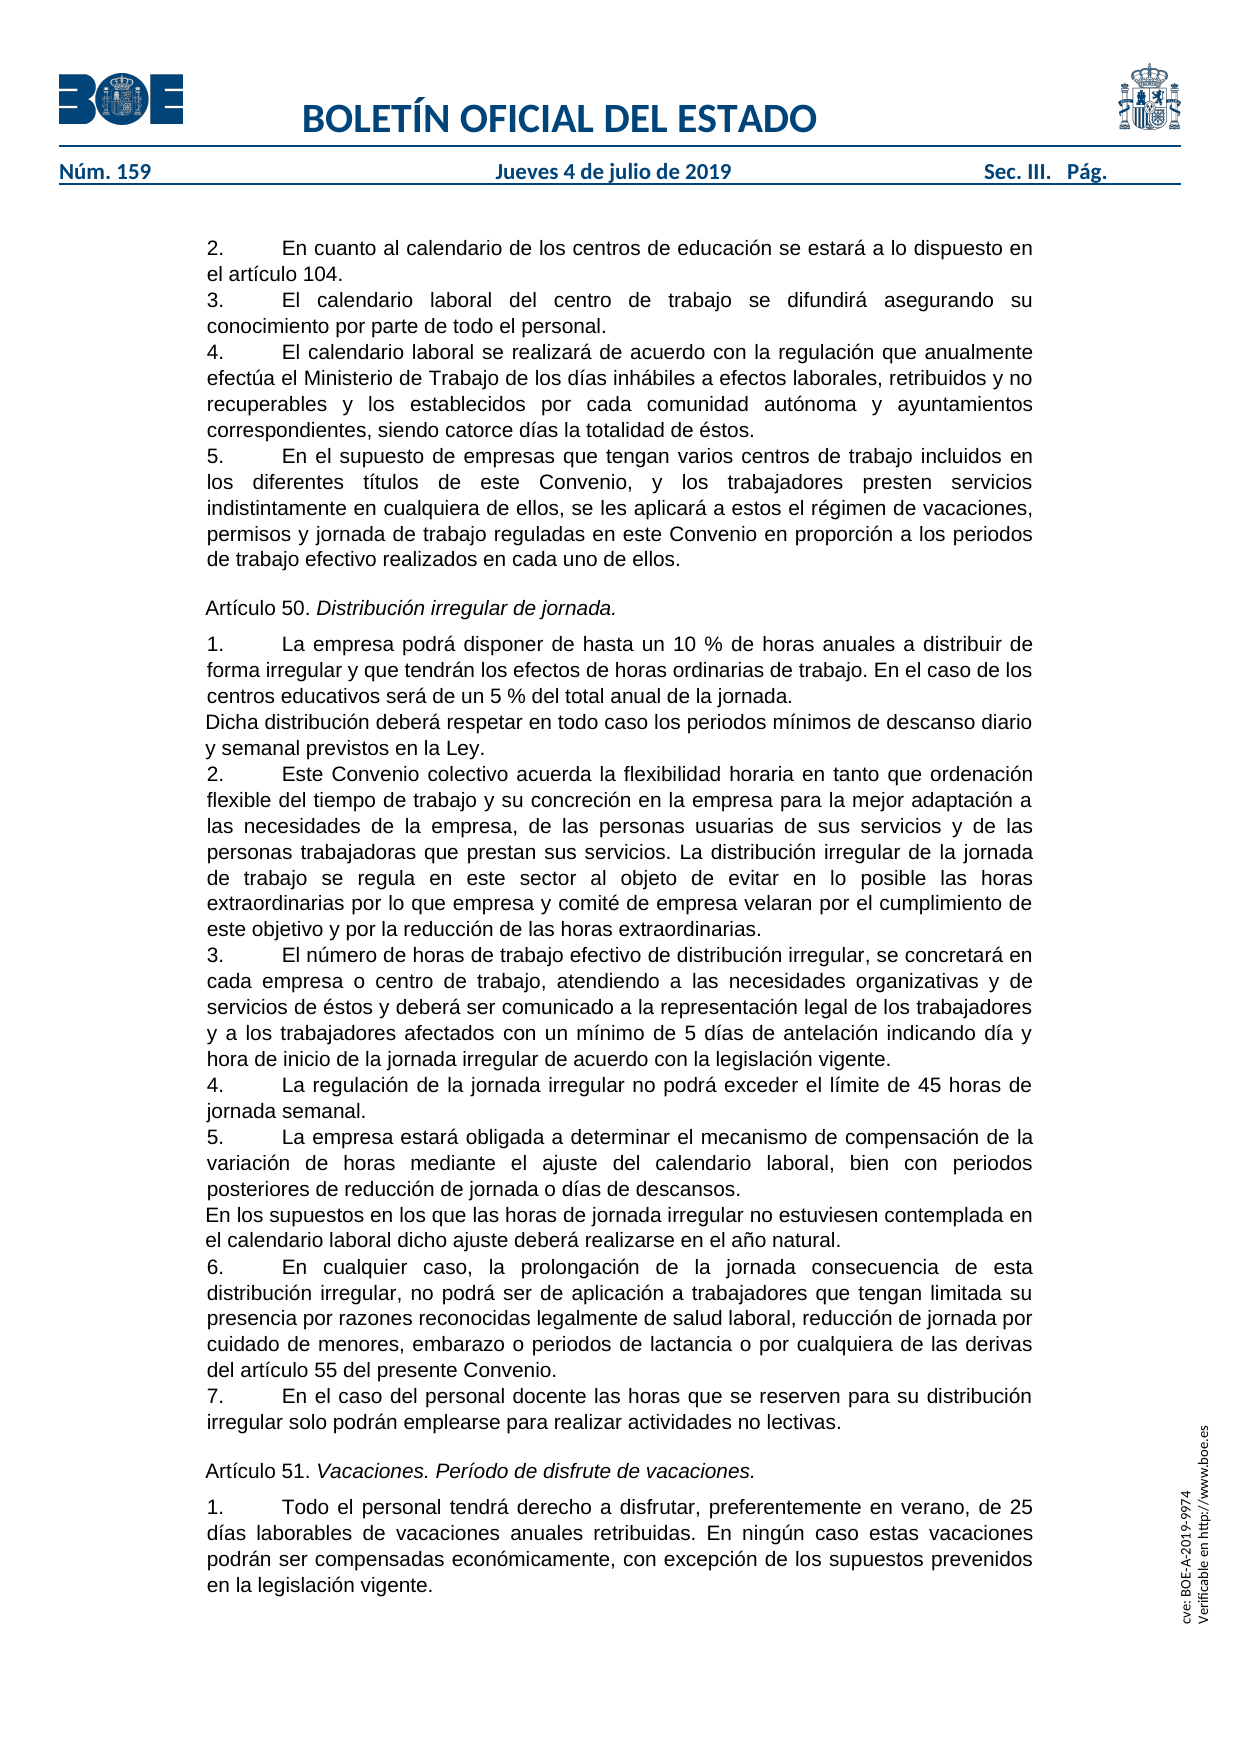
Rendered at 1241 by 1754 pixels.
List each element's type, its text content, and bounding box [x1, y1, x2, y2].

list El calendario laboral del centro de trabajo se difundirá asegurando su conocimiento por parte de todo el personal. [207, 288, 1034, 338]
text Artículo 51. Vacaciones. Período de disfrute de vacaciones. [205, 1458, 1034, 1482]
list La regulación de la jornada irregular no podrá exceder el límite de 45 horas de jornada semanal. [207, 1073, 1034, 1122]
list Todo el personal tendrá derecho a disfrutar, preferentemente en verano, de 25 días laborables de vacaciones anuales retribuidas. En ningún caso estas vacaciones podrán ser compensadas económicamente, con excepción de los supuestos prevenidos en la legislación vigente. [207, 1495, 1034, 1596]
text En los supuestos en los que las horas de jornada irregular no estuviesen contemplada en el calendario laboral dicho ajuste deberá realizarse en el año natural. [205, 1202, 1034, 1252]
text Dicha distribución deberá respetar en todo caso los periodos mínimos de descanso diario y semanal previstos en la Ley. [205, 710, 1034, 760]
text Artículo 50. Distribución irregular de jornada. [205, 596, 1034, 620]
list En cuanto al calendario de los centros de educación se estará a lo dispuesto en el artículo 104. [207, 236, 1034, 286]
list En el caso del personal docente las horas que se reserven para su distribución irregular solo podrán emplearse para realizar actividades no lectivas. [207, 1384, 1034, 1434]
list El calendario laboral se realizará de acuerdo con la regulación que anualmente efectúa el Ministerio de Trabajo de los días inhábiles a efectos laborales, retribuidos y no recuperables y los establecidos por cada comunidad autónoma y ayuntamientos correspondientes, siendo catorce días la totalidad de éstos. [207, 340, 1034, 442]
picture [59, 73, 183, 125]
list En cualquier caso, la prolongación de la jornada consecuencia de esta distribución irregular, no podrá ser de aplicación a trabajadores que tengan limitada su presencia por razones reconocidas legalmente de salud laboral, reducción de jornada por cuidado de menores, embarazo o periodos de lactancia o por cualquiera de las derivas del artículo 55 del presente Convenio. [207, 1254, 1034, 1382]
list El número de horas de trabajo efectivo de distribución irregular, se concretará en cada empresa o centro de trabajo, atendiendo a las necesidades organizativas y de servicios de éstos y deberá ser comunicado a la representación legal de los trabajadores y a los trabajadores afectados con un mínimo de 5 días de antelación indicando día y hora de inicio de la jornada irregular de acuerdo con la legislación vigente. [207, 943, 1034, 1071]
picture [1118, 63, 1181, 130]
list La empresa podrá disponer de hasta un 10 % de horas anuales a distribuir de forma irregular y que tendrán los efectos de horas ordinarias de trabajo. En el caso de los centros educativos será de un 5 % del total anual de la jornada. [207, 632, 1034, 708]
list En el supuesto de empresas que tengan varios centros de trabajo incluidos en los diferentes títulos de este Convenio, y los trabajadores presten servicios indistintamente en cualquiera de ellos, se les aplicará a estos el régimen de vacaciones, permisos y jornada de trabajo reguladas en este Convenio en proporción a los periodos de trabajo efectivo realizados en cada uno de ellos. [207, 444, 1034, 571]
list Este Convenio colectivo acuerda la flexibilidad horaria en tanto que ordenación flexible del tiempo de trabajo y su concreción en la empresa para la mejor adaptación a las necesidades de la empresa, de las personas usuarias de sus servicios y de las personas trabajadoras que prestan sus servicios. La distribución irregular de la jornada de trabajo se regula en este sector al objeto de evitar en lo posible las horas extraordinarias por lo que empresa y comité de empresa velaran por el cumplimiento de este objetivo y por la reducción de las horas extraordinarias. [207, 762, 1034, 941]
list La empresa estará obligada a determinar el mecanismo de compensación de la variación de horas mediante el ajuste del calendario laboral, bien con periodos posteriores de reducción de jornada o días de descansos. [207, 1125, 1034, 1200]
